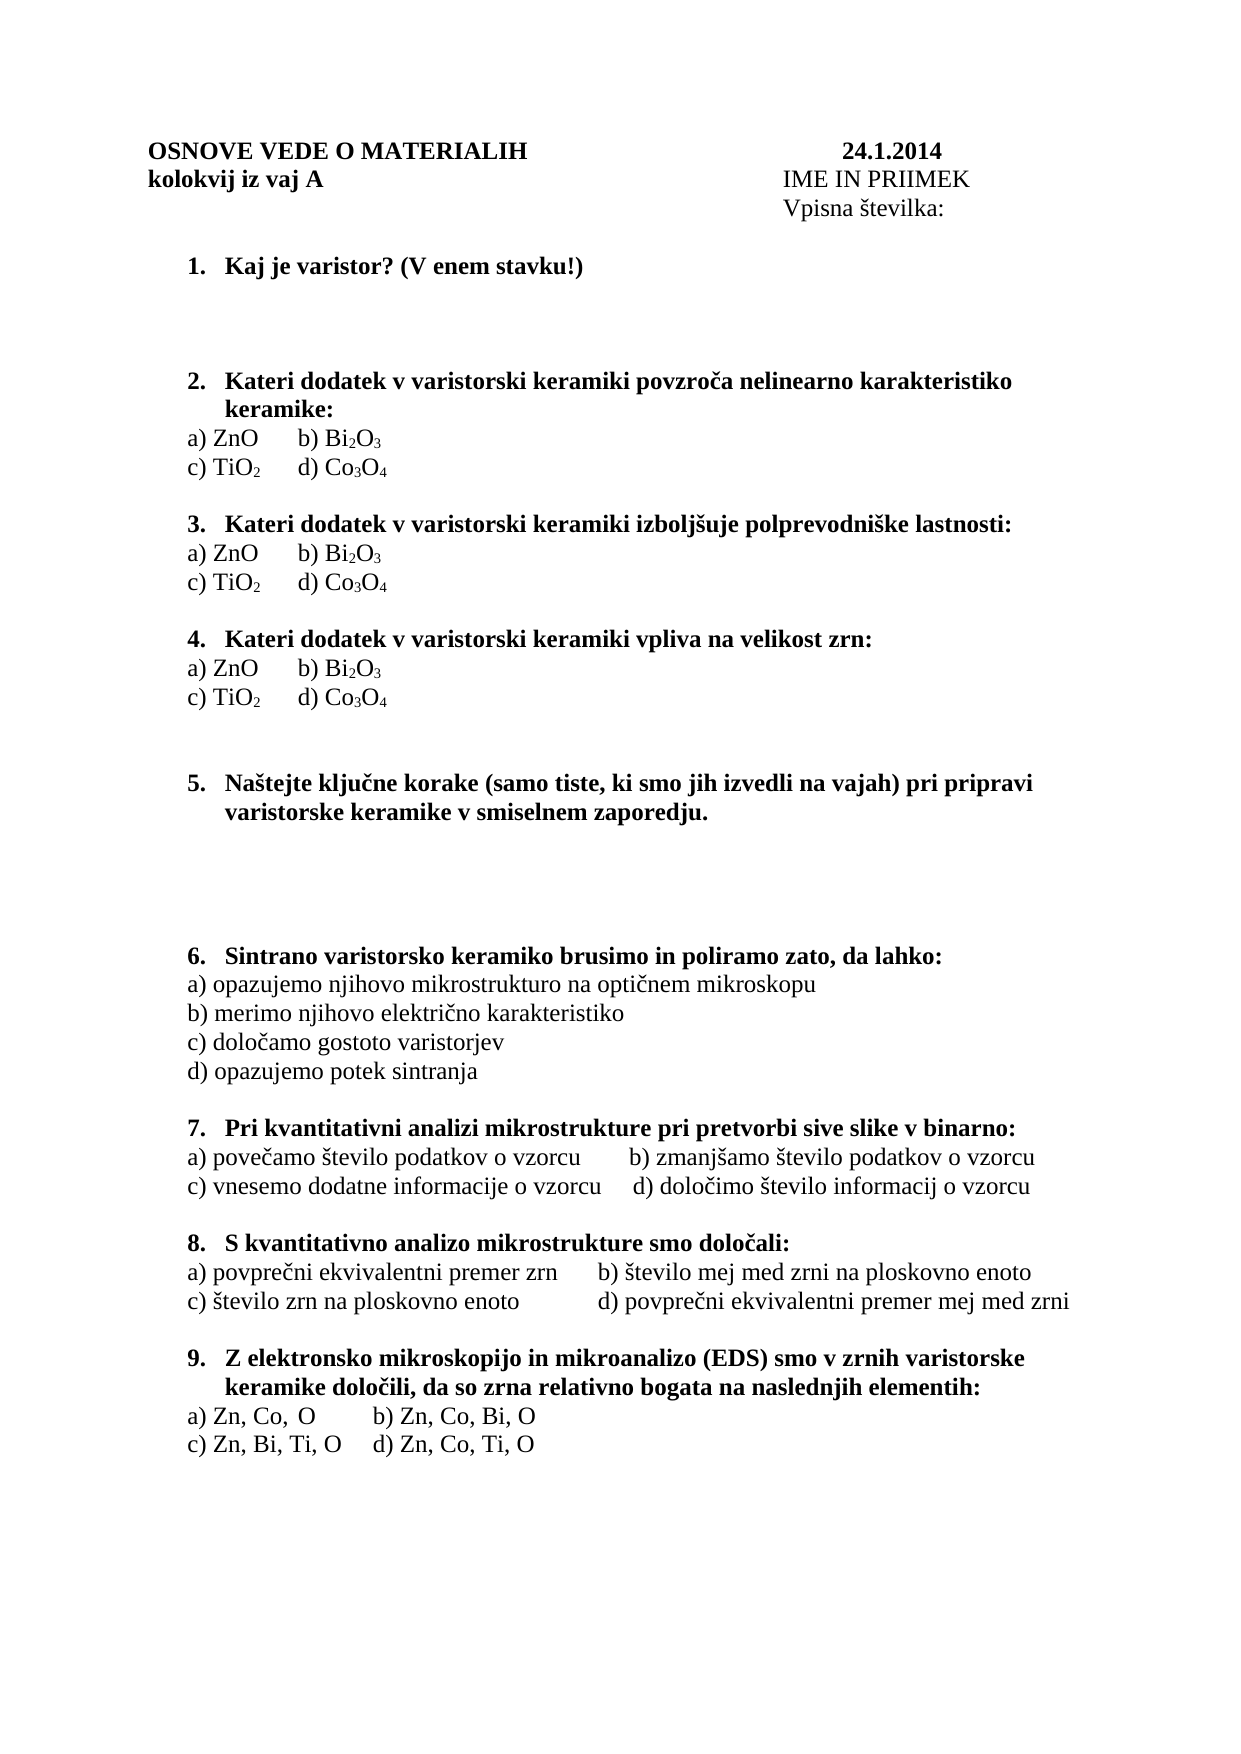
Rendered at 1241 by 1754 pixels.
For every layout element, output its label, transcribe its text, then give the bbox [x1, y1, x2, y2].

text OSNOVE VEDE O MATERIALIH 24.1.2014 [148, 136, 1092, 164]
text a) povprečni ekvivalentni premer zrn b) število mej med zrni na ploskovno enoto [187, 1257, 1092, 1286]
list Kateri dodatek v varistorski keramiki vpliva na velikost zrn: [187, 624, 1092, 653]
text a) ZnO b) Bi2O3 [187, 538, 1092, 567]
list Naštejte ključne korake (samo tiste, ki smo jih izvedli na vajah) pri pripravi varistorske keramike v smiselnem zaporedju. [187, 768, 1092, 826]
list Kaj je varistor? (V enem stavku!) [187, 251, 1092, 279]
text c) določamo gostoto varistorjev [187, 1027, 1092, 1056]
text a) povečamo število podatkov o vzorcu b) zmanjšamo število podatkov o vzorcu [187, 1142, 1092, 1171]
text c) število zrn na ploskovno enoto d) povprečni ekvivalentni premer mej med zrni [187, 1286, 1092, 1314]
text c) TiO2 d) Co3O4 [187, 567, 1092, 596]
list Sintrano varistorsko keramiko brusimo in poliramo zato, da lahko: [187, 941, 1092, 969]
text a) ZnO b) Bi2O3 [187, 423, 1092, 452]
text d) opazujemo potek sintranja [187, 1056, 1092, 1084]
text b) merimo njihovo električno karakteristiko [187, 998, 1092, 1027]
text kolokvij iz vaj A IME IN PRIIMEK [148, 164, 1092, 193]
text c) vnesemo dodatne informacije o vzorcu d) določimo število informacij o vzorcu [187, 1171, 1092, 1199]
text a) Zn, Co, O b) Zn, Co, Bi, O [187, 1401, 1092, 1429]
text c) TiO2 d) Co3O4 [187, 452, 1092, 481]
list S kvantitativno analizo mikrostrukture smo določali: [187, 1228, 1092, 1257]
list Z elektronsko mikroskopijo in mikroanalizo (EDS) smo v zrnih varistorske keramike določili, da so zrna relativno bogata na naslednjih elementih: [187, 1343, 1092, 1401]
text c) TiO2 d) Co3O4 [187, 682, 1092, 711]
text a) ZnO b) Bi2O3 [187, 653, 1092, 682]
text a) opazujemo njihovo mikrostrukturo na optičnem mikroskopu [187, 969, 1092, 998]
list Kateri dodatek v varistorski keramiki povzroča nelinearno karakteristiko keramike: [187, 366, 1092, 423]
list Kateri dodatek v varistorski keramiki izboljšuje polprevodniške lastnosti: [187, 509, 1092, 538]
text Vpisna številka: [148, 193, 1092, 222]
text c) Zn, Bi, Ti, O d) Zn, Co, Ti, O [187, 1429, 1092, 1458]
list Pri kvantitativni analizi mikrostrukture pri pretvorbi sive slike v binarno: [187, 1113, 1092, 1142]
